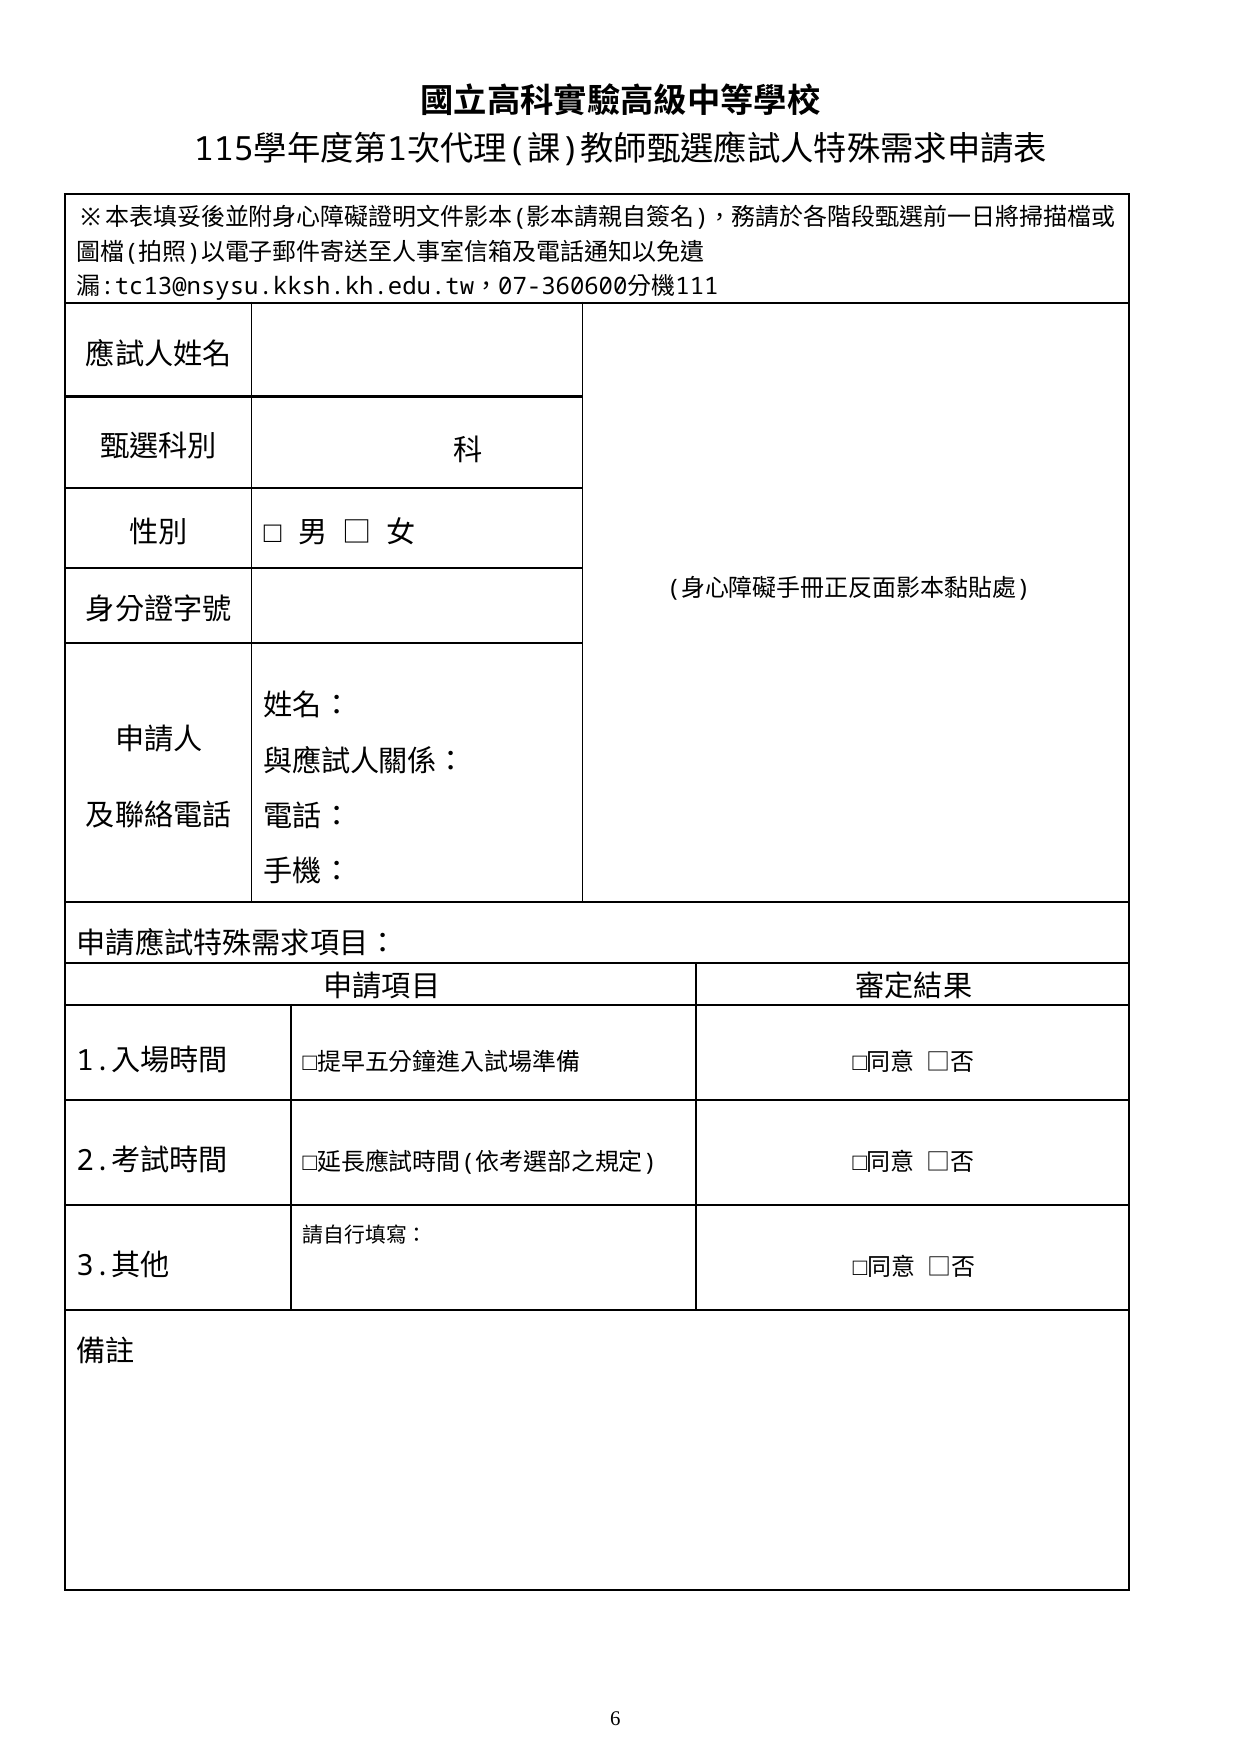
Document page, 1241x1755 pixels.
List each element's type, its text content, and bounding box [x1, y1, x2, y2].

table_cell 備註 [66, 1311, 1128, 1589]
table_cell □同意 □否 [697, 1006, 1128, 1099]
table_cell 申請應試特殊需求項目： [66, 903, 1128, 962]
table_cell 審定結果 [697, 964, 1128, 1004]
table_cell [252, 304, 582, 395]
table_cell 請自行填寫： [292, 1206, 695, 1309]
table_cell 性別 [66, 489, 251, 567]
table_cell 科 [252, 398, 582, 487]
subtitle 115學年度第1次代理(課)教師甄選應試人特殊需求申請表 [54, 121, 1186, 171]
table_cell □同意 □否 [697, 1206, 1128, 1309]
table_cell □提早五分鐘進入試場準備 [292, 1006, 695, 1099]
table_cell 甄選科別 [66, 398, 251, 487]
table_cell □同意 □否 [697, 1101, 1128, 1204]
table_cell [252, 569, 582, 642]
table_cell 申請項目 [66, 964, 695, 1004]
table_cell 應試人姓名 [66, 304, 251, 395]
table_cell □延長應試時間(依考選部之規定) [292, 1101, 695, 1204]
table_cell 姓名： 與應試人關係： 電話： 手機： [252, 644, 582, 901]
text 國立高科實驗高級中等學校 [54, 77, 1186, 121]
table_header ※本表填妥後並附身心障礙證明文件影本(影本請親自簽名)，務請於各階段甄選前一日將掃描檔或圖檔(拍照)以電子郵件寄送至人事室信箱及電話通知以免遺漏:tc13@nsysu.kksh.kh.edu.tw，07-360600分機111 [66, 195, 1128, 302]
table_cell 身分證字號 [66, 569, 251, 642]
table_cell 3.其他 [66, 1206, 290, 1309]
table_cell 申請人 及聯絡電話 [66, 644, 251, 901]
table_cell 1.入場時間 [66, 1006, 290, 1099]
table_cell □ 男 □ 女 [252, 489, 582, 567]
table_cell 2.考試時間 [66, 1101, 290, 1204]
table_cell (身心障礙手冊正反面影本黏貼處) [583, 304, 1128, 901]
